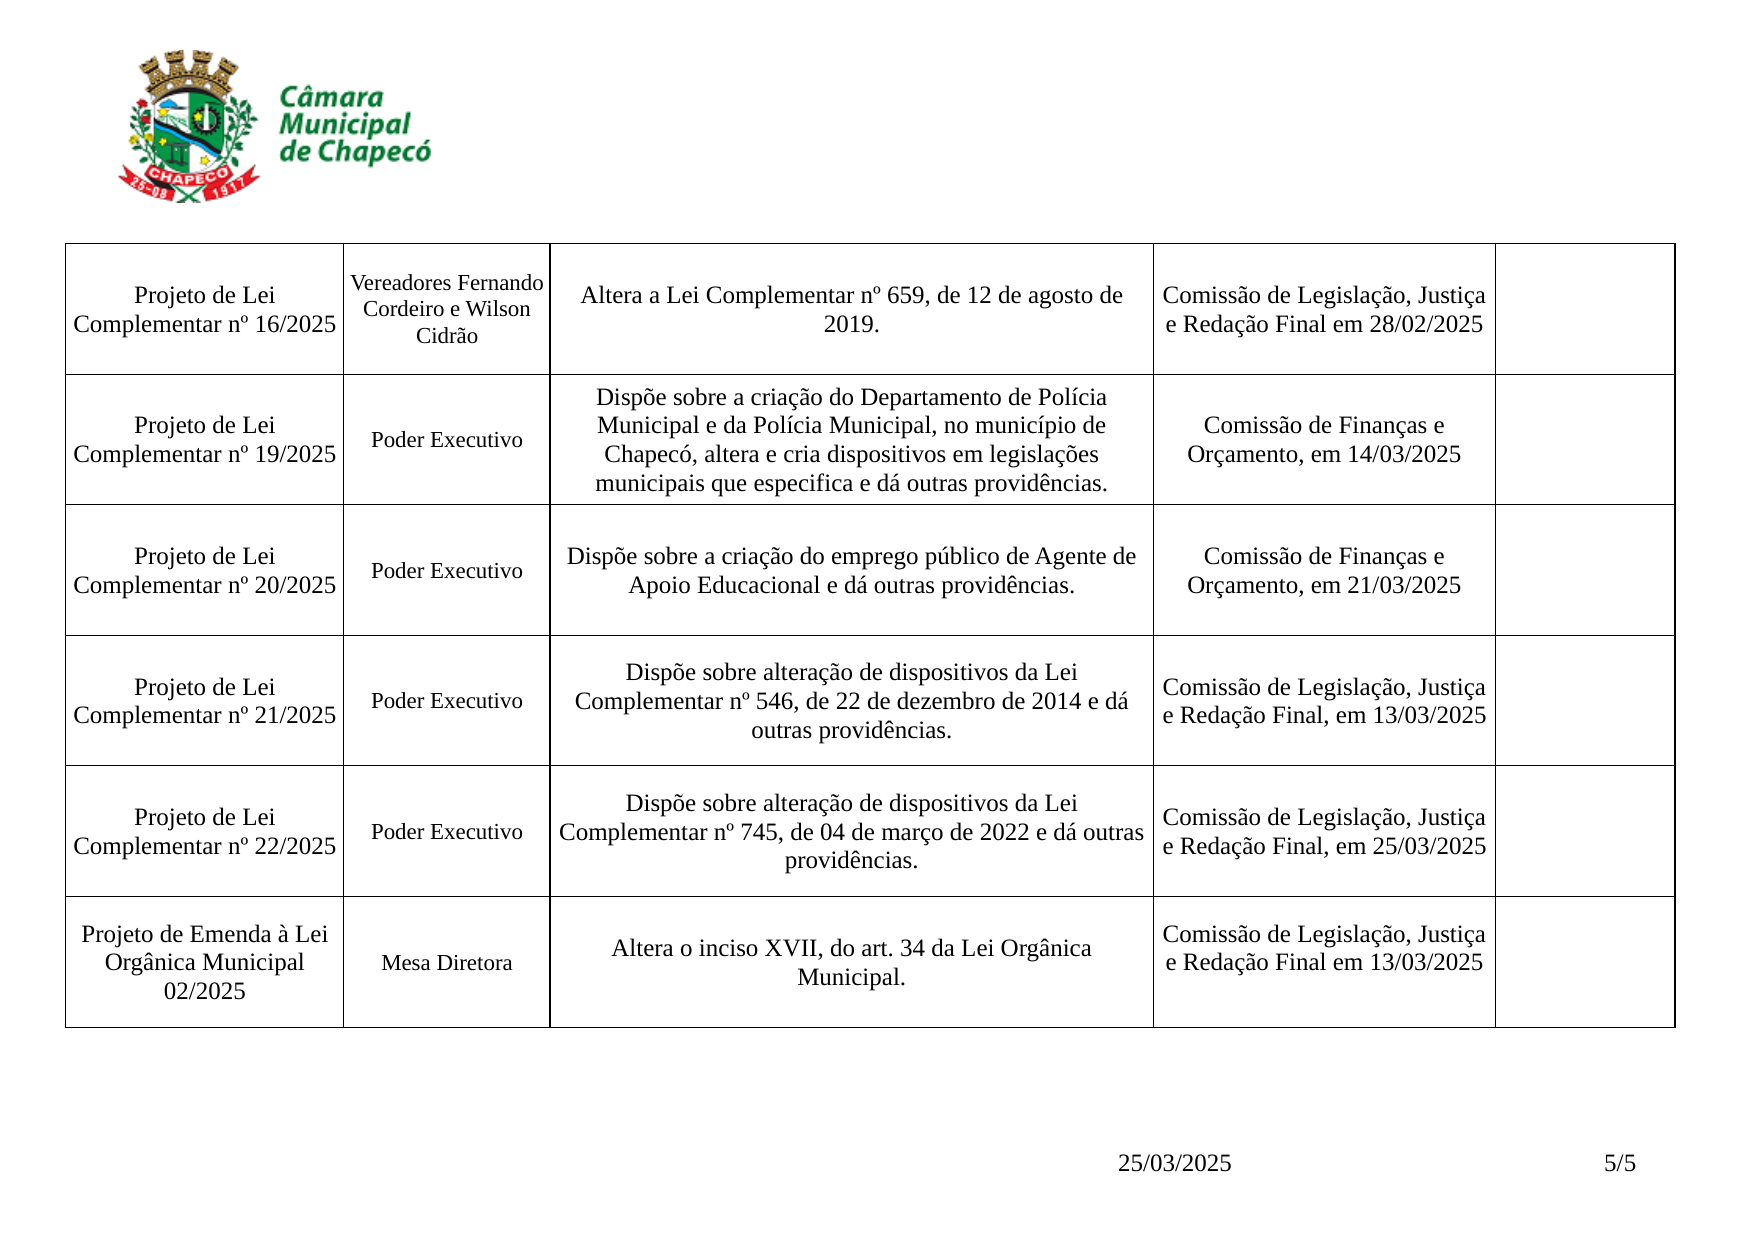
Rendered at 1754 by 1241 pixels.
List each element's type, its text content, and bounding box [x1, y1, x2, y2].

table_cell [1496, 766, 1674, 896]
table_cell Altera o inciso XVII, do art. 34 da Lei Orgânica Municipal. [551, 897, 1153, 1027]
table_cell Comissão de Finanças e Orçamento, em 14/03/2025 [1154, 375, 1495, 504]
table_cell [1496, 505, 1674, 635]
table_cell Dispõe sobre a criação do emprego público de Agente de Apoio Educacional e dá outras providências. [551, 505, 1153, 635]
table_cell Poder Executivo [344, 766, 549, 896]
table_cell Projeto de Lei Complementar nº 21/2025 [66, 636, 343, 765]
table_cell Dispõe sobre a criação do Departamento de Polícia Municipal e da Polícia Municipal, no município de Chapecó, altera e cria dispositivos em legislações municipais que especifica e dá outras providências. [551, 375, 1153, 504]
table_cell Comissão de Legislação, Justiça e Redação Final, em 25/03/2025 [1154, 766, 1495, 896]
table_cell [1496, 244, 1674, 373]
table_cell Poder Executivo [344, 636, 549, 765]
table_cell Comissão de Legislação, Justiça e Redação Final em 28/02/2025 [1154, 244, 1495, 373]
table_cell Dispõe sobre alteração de dispositivos da Lei Complementar nº 745, de 04 de março de 2022 e dá outras providências. [551, 766, 1153, 896]
table_cell [1496, 636, 1674, 765]
table_cell Comissão de Legislação, Justiça e Redação Final em 13/03/2025 [1154, 897, 1495, 1027]
table_cell Vereadores Fernando Cordeiro e Wilson Cidrão [344, 244, 549, 373]
table_cell [1496, 897, 1674, 1027]
table_cell Projeto de Emenda à Lei Orgânica Municipal 02/2025 [66, 897, 343, 1027]
table_cell Mesa Diretora [344, 897, 549, 1027]
table_cell Comissão de Legislação, Justiça e Redação Final, em 13/03/2025 [1154, 636, 1495, 765]
table_cell [1496, 375, 1674, 504]
table_cell Projeto de Lei Complementar nº 16/2025 [66, 244, 343, 373]
table_cell Altera a Lei Complementar nº 659, de 12 de agosto de 2019. [551, 244, 1153, 373]
table_cell Dispõe sobre alteração de dispositivos da Lei Complementar nº 546, de 22 de dezembro de 2014 e dá outras providências. [551, 636, 1153, 765]
table_cell Projeto de Lei Complementar nº 22/2025 [66, 766, 343, 896]
table_cell Poder Executivo [344, 375, 549, 504]
table_cell Poder Executivo [344, 505, 549, 635]
table_cell Projeto de Lei Complementar nº 19/2025 [66, 375, 343, 504]
picture [118, 50, 431, 203]
table_cell Comissão de Finanças e Orçamento, em 21/03/2025 [1154, 505, 1495, 635]
table_cell Projeto de Lei Complementar nº 20/2025 [66, 505, 343, 635]
